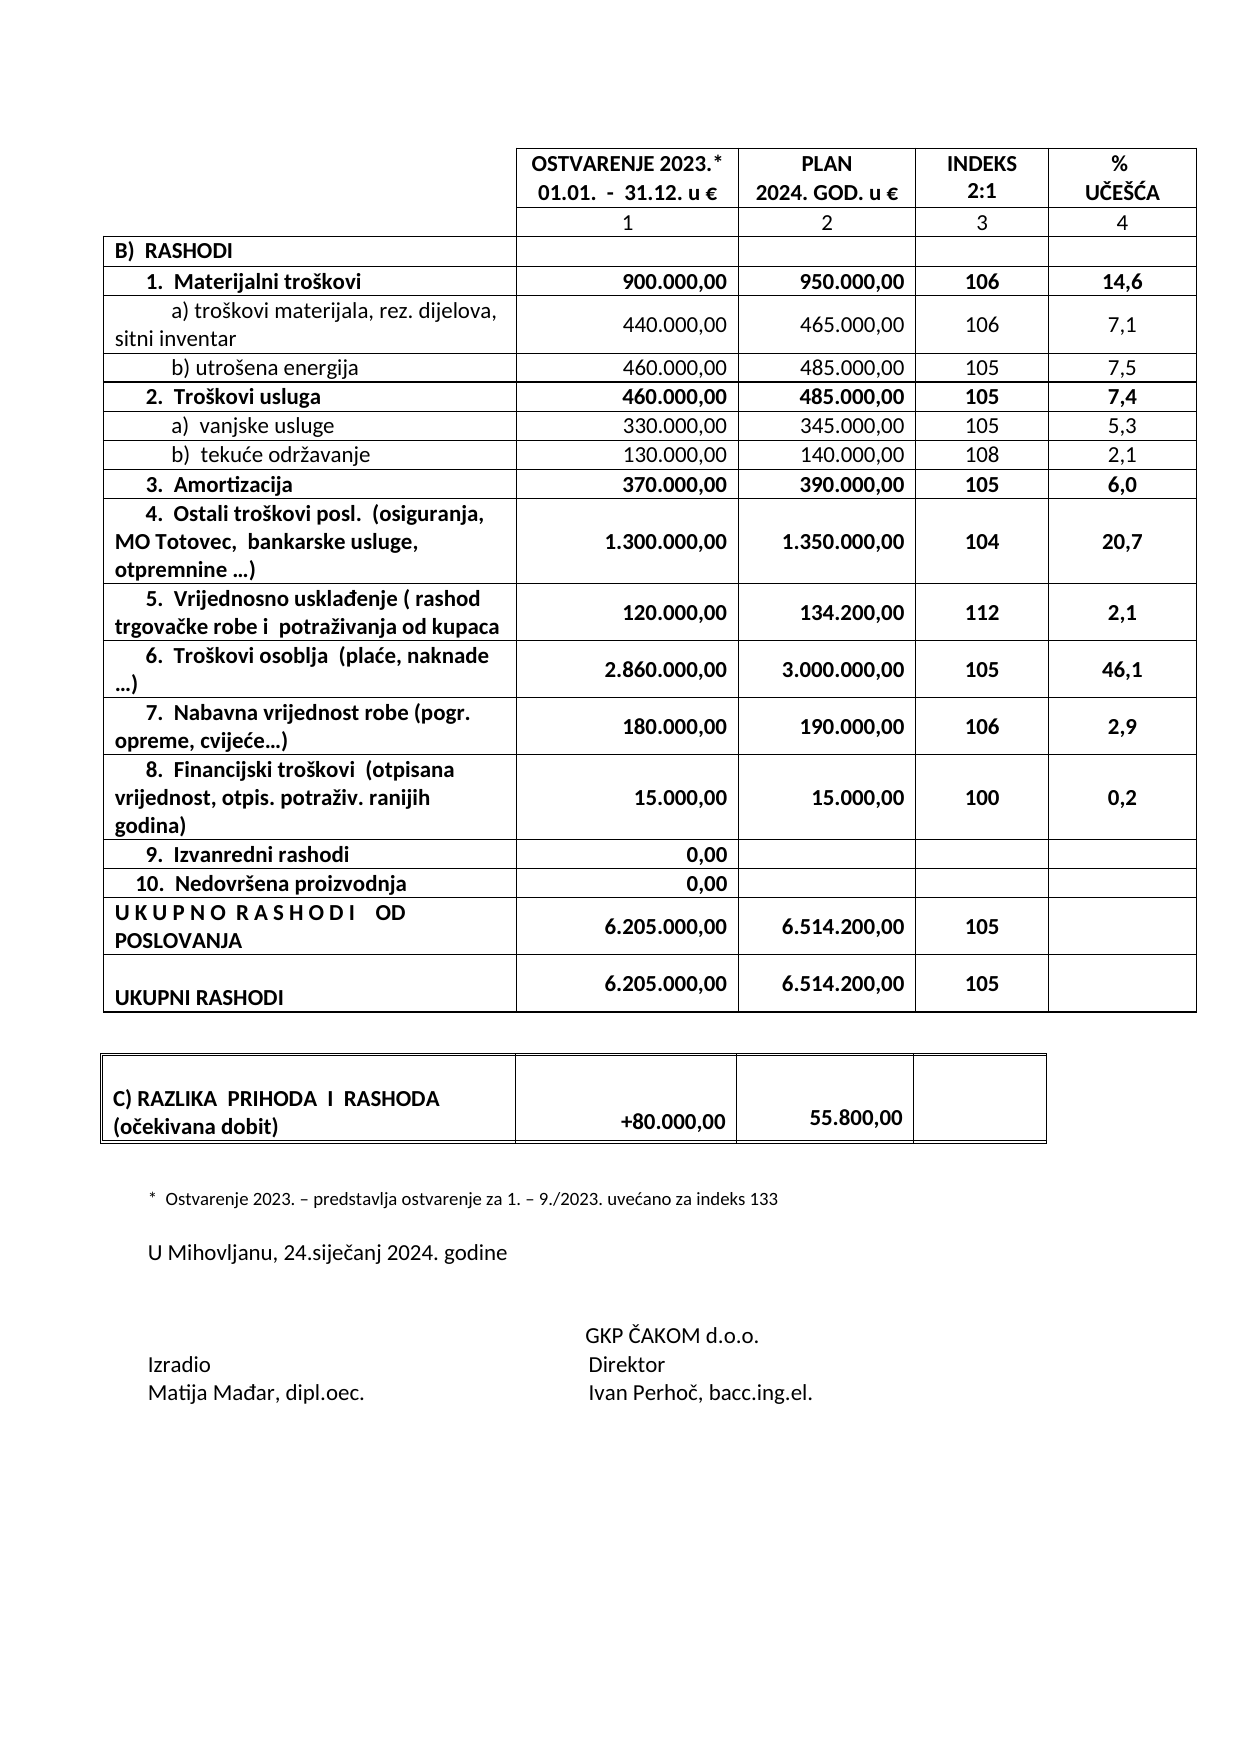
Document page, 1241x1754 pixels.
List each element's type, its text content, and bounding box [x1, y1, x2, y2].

table_cell 15.000,00 [517, 755, 738, 839]
table_cell 100 [916, 755, 1048, 839]
table_cell 7. Nabavna vrijednost robe (pogr. opreme, cvijeće…) [104, 698, 516, 754]
table_cell 2.860.000,00 [517, 641, 738, 697]
table_cell 112 [916, 584, 1048, 640]
table_cell [916, 840, 1048, 868]
table_cell 140.000,00 [739, 441, 915, 469]
table_cell B) RASHODI [104, 237, 516, 266]
table_header [914, 1056, 1046, 1140]
table_cell 1 [517, 208, 738, 236]
table_cell 5. Vrijednosno usklađenje ( rashod trgovačke robe i potraživanja od kupaca [104, 584, 516, 640]
table_cell 1. Materijalni troškovi [104, 267, 516, 295]
table_cell 105 [916, 955, 1048, 1011]
table_cell 134.200,00 [739, 584, 915, 640]
table_cell 440.000,00 [517, 296, 738, 352]
table_cell 2 [739, 208, 915, 236]
table_header 55.800,00 [737, 1056, 913, 1140]
table_header [103, 148, 516, 236]
table_cell 6.514.200,00 [739, 898, 915, 954]
table_cell 465.000,00 [739, 296, 915, 352]
table_cell 10. Nedovršena proizvodnja [104, 869, 516, 897]
table_cell 105 [916, 354, 1048, 381]
table_cell [739, 840, 915, 868]
table_cell 6,0 [1049, 470, 1196, 498]
table_cell 2. Troškovi usluga [104, 383, 516, 411]
table_cell 3. Amortizacija [104, 470, 516, 498]
table_cell 460.000,00 [517, 354, 738, 381]
table_cell 106 [916, 267, 1048, 295]
table_cell [739, 237, 915, 266]
table_cell a) vanjske usluge [104, 412, 516, 439]
table_header +80.000,00 [516, 1056, 736, 1140]
table_cell 330.000,00 [517, 412, 738, 439]
table_cell 130.000,00 [517, 441, 738, 469]
table_cell 104 [916, 499, 1048, 583]
table_cell [1049, 955, 1196, 1011]
table_cell 108 [916, 441, 1048, 469]
table_cell 0,00 [517, 840, 738, 868]
text Izradio Direktor [148, 1350, 1093, 1378]
table_cell 20,7 [1049, 499, 1196, 583]
table_cell 485.000,00 [739, 354, 915, 381]
table_cell 8. Financijski troškovi (otpisana vrijednost, otpis. potraživ. ranijih godina) [104, 755, 516, 839]
table_cell 7,4 [1049, 383, 1196, 411]
table_cell [1049, 840, 1196, 868]
table_cell 2,1 [1049, 441, 1196, 469]
table_cell 6.514.200,00 [739, 955, 915, 1011]
table_cell b) utrošena energija [104, 354, 516, 381]
table_cell 370.000,00 [517, 470, 738, 498]
table_cell [916, 869, 1048, 897]
text GKP ČAKOM d.o.o. [148, 1322, 1093, 1350]
table_cell 485.000,00 [739, 383, 915, 411]
table_cell 3 [916, 208, 1048, 236]
table_cell 105 [916, 383, 1048, 411]
table_cell [739, 869, 915, 897]
table_cell 15.000,00 [739, 755, 915, 839]
table_cell 950.000,00 [739, 267, 915, 295]
table_cell 14,6 [1049, 267, 1196, 295]
text Matija Mađar, dipl.oec. Ivan Perhoč, bacc.ing.el. [148, 1378, 1093, 1406]
table_cell 106 [916, 296, 1048, 352]
table_cell 7,1 [1049, 296, 1196, 352]
table_cell 460.000,00 [517, 383, 738, 411]
table_cell [1049, 898, 1196, 954]
table_header PLAN 2024. GOD. u € [739, 149, 915, 207]
table_cell 3.000.000,00 [739, 641, 915, 697]
table_cell b) tekuće održavanje [104, 441, 516, 469]
table_header INDEKS 2:1 [916, 149, 1048, 207]
table_header C) RAZLIKA PRIHODA I RASHODA (očekivana dobit) [103, 1056, 515, 1140]
table_cell 120.000,00 [517, 584, 738, 640]
table_cell 0,2 [1049, 755, 1196, 839]
table_cell 0,00 [517, 869, 738, 897]
table_header OSTVARENJE 2023.* 01.01. - 31.12. u € [517, 149, 738, 207]
table_cell [1049, 237, 1196, 266]
table_cell 6. Troškovi osoblja (plaće, naknade …) [104, 641, 516, 697]
table_header % UČEŠĆA [1049, 149, 1196, 207]
table_cell 900.000,00 [517, 267, 738, 295]
table_cell [916, 237, 1048, 266]
table_cell 4 [1049, 208, 1196, 236]
table_cell 7,5 [1049, 354, 1196, 381]
table_cell 1.350.000,00 [739, 499, 915, 583]
table_cell 180.000,00 [517, 698, 738, 754]
table_cell 105 [916, 412, 1048, 439]
table_cell 2,9 [1049, 698, 1196, 754]
table_cell 4. Ostali troškovi posl. (osiguranja, MO Totovec, bankarske usluge, otpremnine …) [104, 499, 516, 583]
table_cell 105 [916, 898, 1048, 954]
table_cell 6.205.000,00 [517, 898, 738, 954]
table_cell 345.000,00 [739, 412, 915, 439]
table_cell 6.205.000,00 [517, 955, 738, 1011]
table_cell 105 [916, 470, 1048, 498]
table_cell a) troškovi materijala, rez. dijelova, sitni inventar [104, 296, 516, 352]
table_cell 105 [916, 641, 1048, 697]
table_cell [517, 237, 738, 266]
table_cell 9. Izvanredni rashodi [104, 840, 516, 868]
table_cell 390.000,00 [739, 470, 915, 498]
table_cell 106 [916, 698, 1048, 754]
table_cell 2,1 [1049, 584, 1196, 640]
table_cell 1.300.000,00 [517, 499, 738, 583]
table_cell [1049, 869, 1196, 897]
text U Mihovljanu, 24.siječanj 2024. godine [148, 1238, 1093, 1266]
table_cell UKUPNI RASHODI [104, 955, 516, 1011]
text * Ostvarenje 2023. – predstavlja ostvarenje za 1. – 9./2023. uvećano za indeks 133 [148, 1187, 1093, 1209]
table_cell 46,1 [1049, 641, 1196, 697]
table_cell 5,3 [1049, 412, 1196, 439]
table_cell U K U P N O R A S H O D I OD POSLOVANJA [104, 898, 516, 954]
table_cell 190.000,00 [739, 698, 915, 754]
